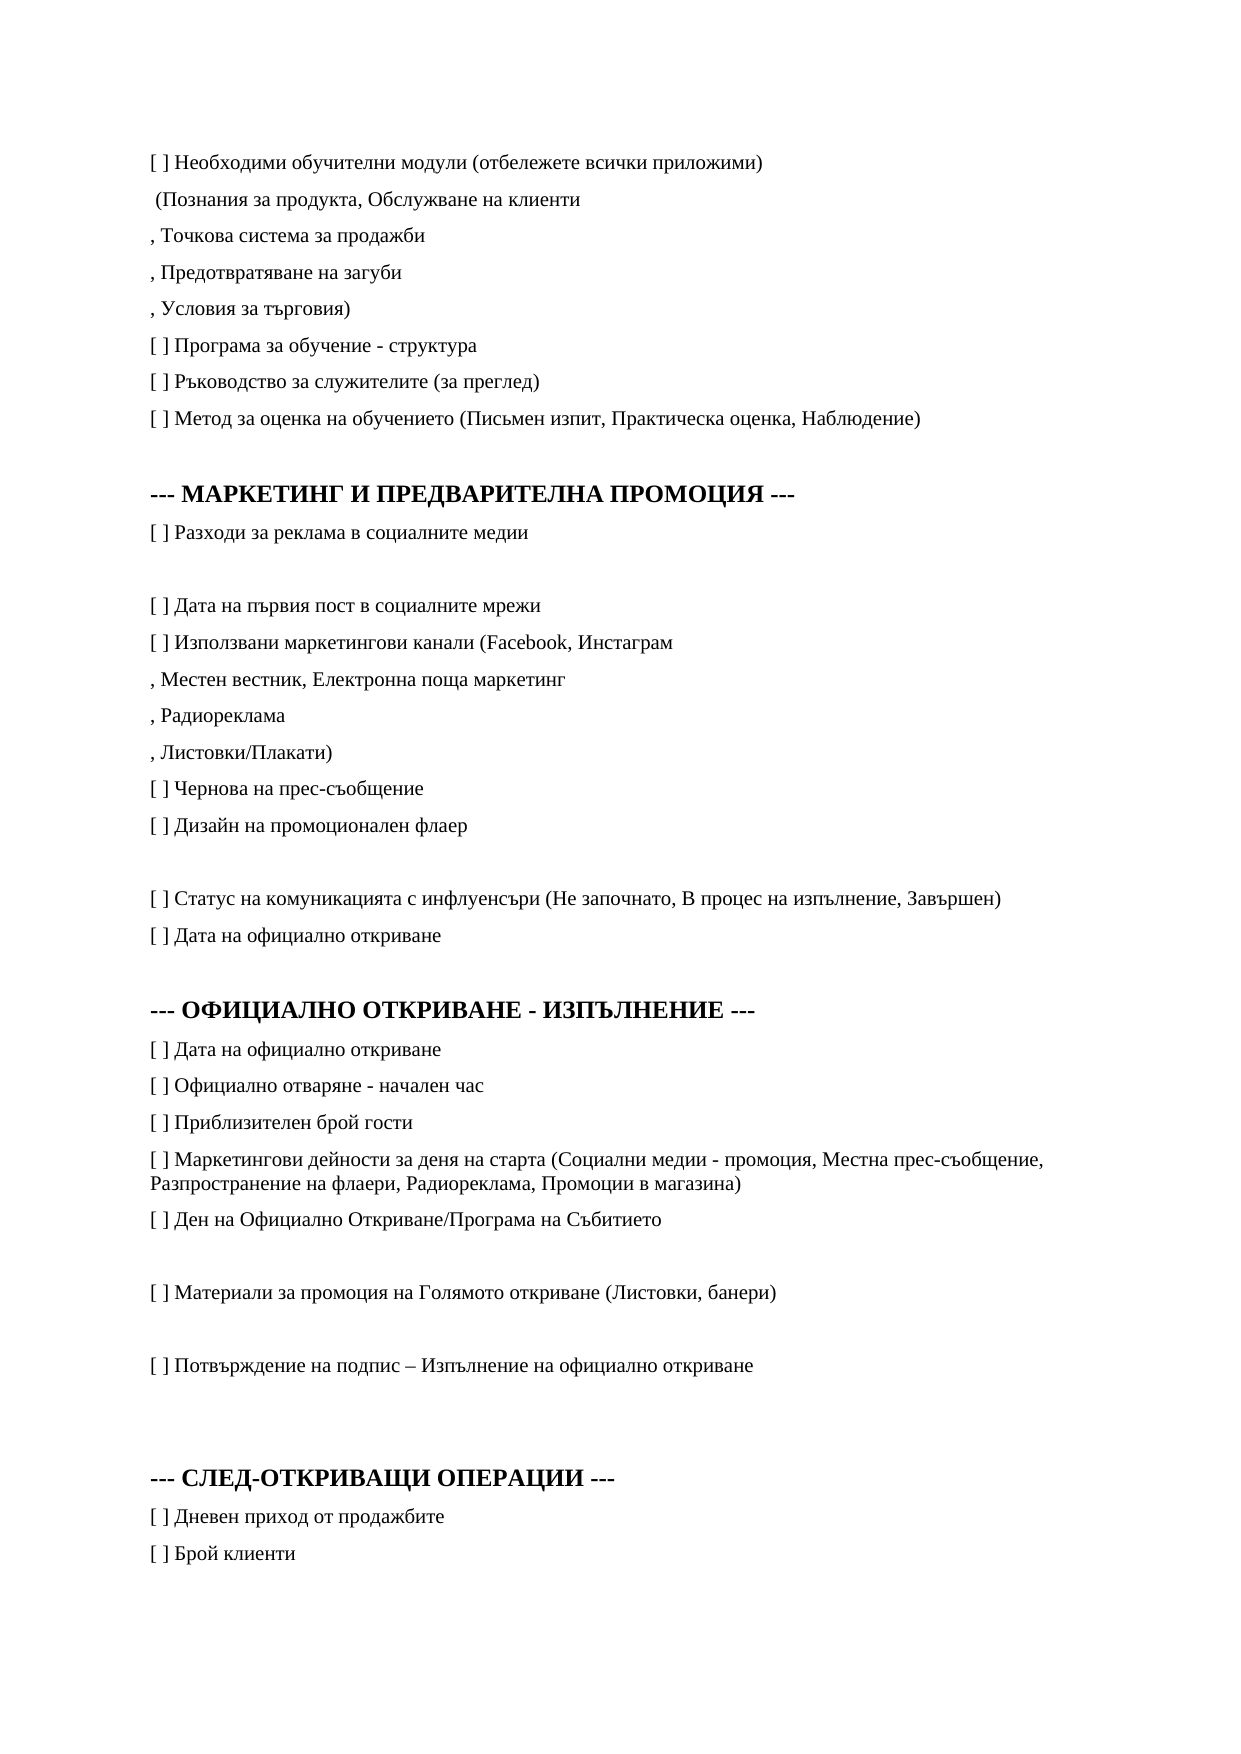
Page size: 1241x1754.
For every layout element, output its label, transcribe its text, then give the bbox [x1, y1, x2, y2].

text [ ] Дизайн на промоционален флаер [150, 813, 1090, 837]
text , Радиореклама [150, 703, 1090, 727]
text --- СЛЕД-ОТКРИВАЩИ ОПЕРАЦИИ --- [150, 1463, 1090, 1492]
text --- МАРКЕТИНГ И ПРЕДВАРИТЕЛНА ПРОМОЦИЯ --- [150, 479, 1090, 508]
text [ ] Дата на първия пост в социалните мрежи [150, 593, 1090, 617]
text (Познания за продукта, Обслужване на клиенти [150, 187, 1090, 211]
text [ ] Ден на Официално Откриване/Програма на Събитието [150, 1207, 1090, 1231]
text [ ] Чернова на прес-съобщение [150, 776, 1090, 800]
text [ ] Приблизителен брой гости [150, 1110, 1090, 1134]
text [ ] Метод за оценка на обучението (Письмен изпит, Практическа оценка, Наблюдение) [150, 406, 1090, 430]
text [ ] Статус на комуникацията с инфлуенсъри (Не започнато, В процес на изпълнение, Завършен) [150, 886, 1090, 910]
text , Листовки/Плакати) [150, 740, 1090, 764]
text , Условия за търговия) [150, 296, 1090, 320]
text , Предотвратяване на загуби [150, 260, 1090, 284]
text [ ] Потвърждение на подпис – Изпълнение на официално откриване [150, 1353, 1090, 1377]
text [ ] Официално отваряне - начален час [150, 1073, 1090, 1097]
text [ ] Маркетингови дейности за деня на старта (Социални медии - промоция, Местна прес-съобщение, Разпространение на флаери, Радиореклама, Промоции в магазина) [150, 1147, 1090, 1195]
text , Местен вестник, Електронна поща маркетинг [150, 667, 1090, 691]
text [ ] Разходи за реклама в социалните медии [150, 520, 1090, 544]
text [ ] Дата на официално откриване [150, 922, 1090, 947]
text [ ] Дата на официално откриване [150, 1037, 1090, 1061]
text [ ] Ръководство за служителите (за преглед) [150, 369, 1090, 393]
text , Точкова система за продажби [150, 223, 1090, 247]
text [ ] Програма за обучение - структура [150, 333, 1090, 357]
text [ ] Дневен приход от продажбите [150, 1504, 1090, 1528]
text [ ] Необходими обучителни модули (отбележете всички приложими) [150, 150, 1090, 174]
text [ ] Брой клиенти [150, 1541, 1090, 1565]
text --- ОФИЦИАЛНО ОТКРИВАНЕ - ИЗПЪЛНЕНИЕ --- [150, 996, 1090, 1024]
text [ ] Материали за промоция на Голямото откриване (Листовки, банери) [150, 1280, 1090, 1304]
text [ ] Използвани маркетингови канали (Facebook, Инстаграм [150, 630, 1090, 654]
